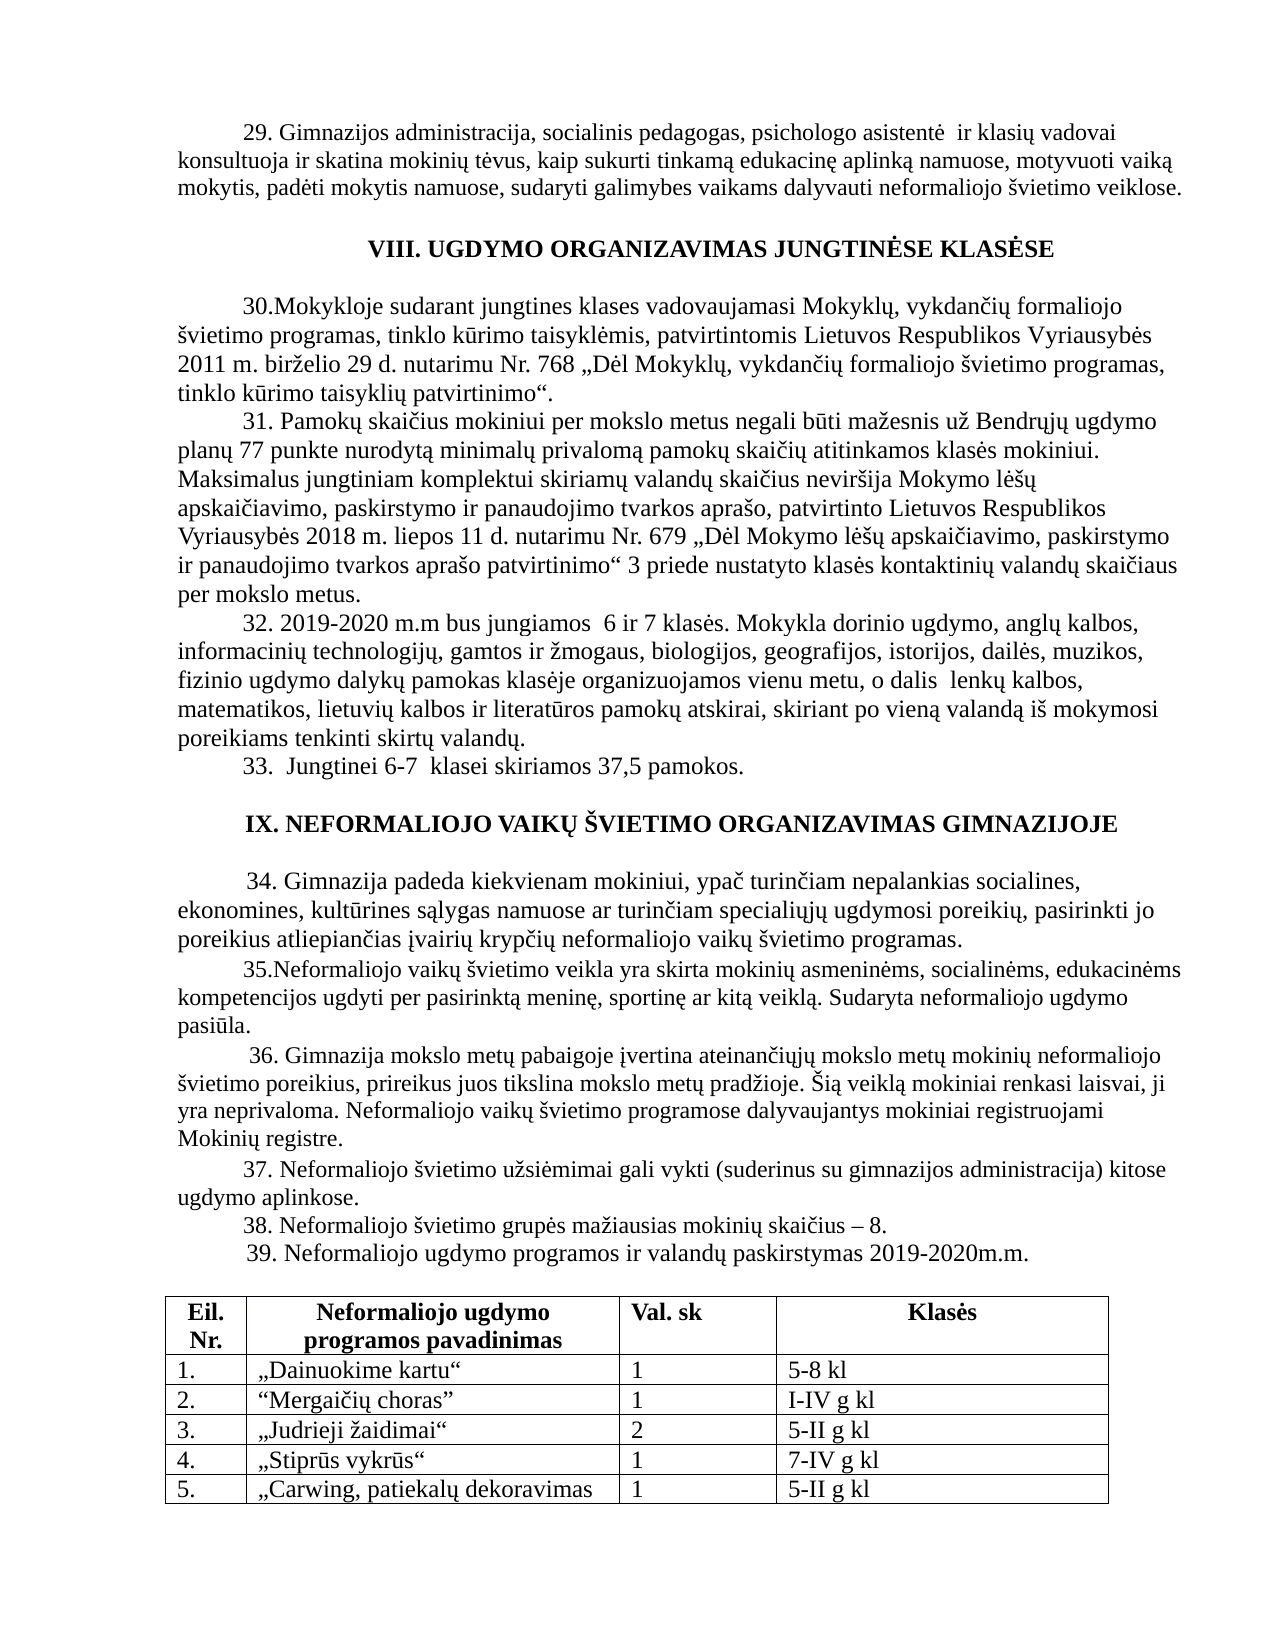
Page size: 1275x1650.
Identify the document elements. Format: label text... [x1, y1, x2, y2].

table_cell 5-II g kl [777, 1415, 1108, 1444]
text 35.Neformaliojo vaikų švietimo veikla yra skirta mokinių asmeninėms, socialinėms, edukacinėms kompetencijos ugdyti per pasirinktą meninę, sportinę ar kitą veiklą. Sudaryta neformaliojo ugdymo pasiūla. [177, 955, 1186, 1038]
text 32. 2019-2020 m.m bus jungiamos 6 ir 7 klasės. Mokykla dorinio ugdymo, anglų kalbos, informacinių technologijų, gamtos ir žmogaus, biologijos, geografijos, istorijos, dailės, muzikos, fizinio ugdymo dalykų pamokas klasėje organizuojamos vienu metu, o dalis lenkų kalbos, matematikos, lietuvių kalbos ir literatūros pamokų atskirai, skiriant po vieną valandą iš mokymosi poreikiams tenkinti skirtų valandų. [177, 608, 1186, 751]
table_cell [166, 1355, 246, 1384]
table_cell 5-II g kl [777, 1475, 1108, 1503]
table_cell I-IV g kl [777, 1385, 1108, 1414]
text 29. Gimnazijos administracija, socialinis pedagogas, psichologo asistentė ir klasių vadovai konsultuoja ir skatina mokinių tėvus, kaip sukurti tinkamą edukacinę aplinką namuose, motyvuoti vaiką mokytis, padėti mokytis namuose, sudaryti galimybes vaikams dalyvauti neformaliojo švietimo veiklose. [177, 118, 1186, 201]
table_cell 1 [620, 1355, 776, 1384]
text 36. Gimnazija mokslo metų pabaigoje įvertina ateinančiųjų mokslo metų mokinių neformaliojo švietimo poreikius, prireikus juos tikslina mokslo metų pradžioje. Šią veiklą mokiniai renkasi laisvai, ji yra neprivaloma. Neformaliojo vaikų švietimo programose dalyvaujantys mokiniai registruojami Mokinių registre. [177, 1041, 1186, 1151]
text 34. Gimnazija padeda kiekvienam mokiniui, ypač turinčiam nepalankias socialines, ekonomines, kultūrines sąlygas namuose ar turinčiam specialiųjų ugdymosi poreikių, pasirinkti jo poreikius atliepiančias įvairių krypčių neformaliojo vaikų švietimo programas. [177, 866, 1186, 953]
table_cell 1 [620, 1475, 776, 1503]
table_cell 5-8 kl [777, 1355, 1108, 1384]
text IX. NEFORMALIOJO VAIKŲ ŠVIETIMO ORGANIZAVIMAS GIMNAZIJOJE [177, 809, 1186, 838]
text 38. Neformaliojo švietimo grupės mažiausias mokinių skaičius – 8. [177, 1211, 1186, 1238]
table_cell [166, 1415, 246, 1444]
table_cell 1 [620, 1385, 776, 1414]
table_cell „Carwing, patiekalų dekoravimas [247, 1475, 619, 1503]
text 31. Pamokų skaičius mokiniui per mokslo metus negali būti mažesnis už Bendrųjų ugdymo planų 77 punkte nurodytą minimalų privalomą pamokų skaičių atitinkamos klasės mokiniui. Maksimalus jungtiniam komplektui skiriamų valandų skaičius neviršija Mokymo lėšų apskaičiavimo, paskirstymo ir panaudojimo tvarkos aprašo, patvirtinto Lietuvos Respublikos Vyriausybės 2018 m. liepos 11 d. nutarimu Nr. 679 „Dėl Mokymo lėšų apskaičiavimo, paskirstymo ir panaudojimo tvarkos aprašo patvirtinimo“ 3 priede nustatyto klasės kontaktinių valandų skaičiaus per mokslo metus. [177, 406, 1186, 608]
table_cell „Stiprūs vykrūs“ [247, 1445, 619, 1473]
table_cell [166, 1475, 246, 1503]
table_cell [166, 1445, 246, 1473]
text 30.Mokykloje sudarant jungtines klases vadovaujamasi Mokyklų, vykdančių formaliojo švietimo programas, tinklo kūrimo taisyklėmis, patvirtintomis Lietuvos Respublikos Vyriausybės 2011 m. birželio 29 d. nutarimu Nr. 768 „Dėl Mokyklų, vykdančių formaliojo švietimo programas, tinklo kūrimo taisyklių patvirtinimo“. [177, 291, 1186, 406]
table_header Val. sk [620, 1297, 776, 1354]
text 39. Neformaliojo ugdymo programos ir valandų paskirstymas 2019-2020m.m. [177, 1238, 1186, 1267]
table_cell [166, 1385, 246, 1414]
table_cell 7-IV g kl [777, 1445, 1108, 1473]
table_cell 2 [620, 1415, 776, 1444]
table_header Eil. Nr. [166, 1297, 246, 1354]
table_cell “Mergaičių choras” [247, 1385, 619, 1414]
table_header Neformaliojo ugdymo programos pavadinimas [247, 1297, 619, 1354]
text 37. Neformaliojo švietimo užsiėmimai gali vykti (suderinus su gimnazijos administracija) kitose ugdymo aplinkose. [177, 1154, 1186, 1211]
table_cell „Dainuokime kartu“ [247, 1355, 619, 1384]
table_cell 1 [620, 1445, 776, 1473]
text 33. Jungtinei 6-7 klasei skiriamos 37,5 pamokos. [177, 751, 1186, 780]
table_cell „Judrieji žaidimai“ [247, 1415, 619, 1444]
text VIII. UGDYMO ORGANIZAVIMAS JUNGTINĖSE KLASĖSE [177, 234, 1186, 263]
table_header Klasės [777, 1297, 1108, 1354]
